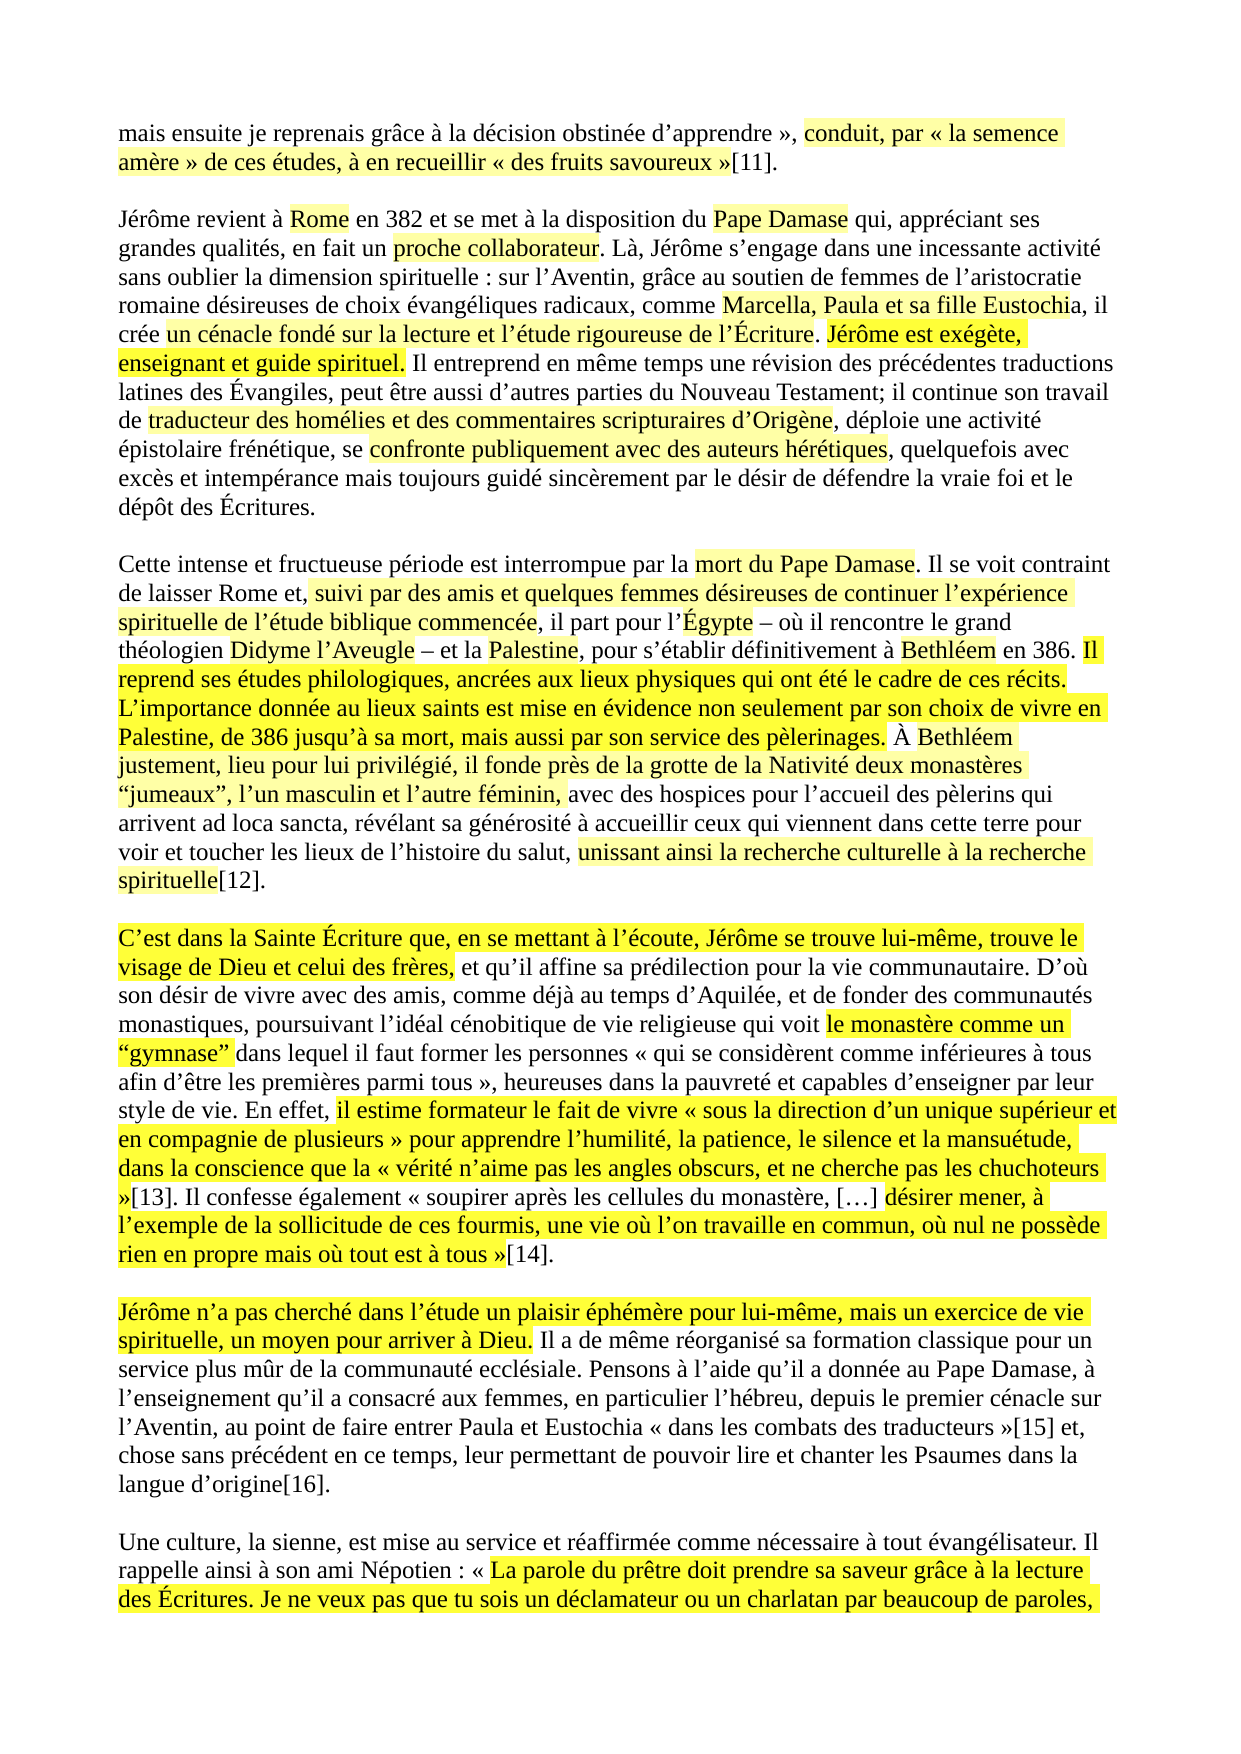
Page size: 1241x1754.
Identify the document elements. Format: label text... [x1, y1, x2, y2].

text Jérôme revient à Rome en 382 et se met à la disposition du Pape Damase qui, appréciant ses grandes qualités, en fait un proche collaborateur. Là, Jérôme s’engage dans une incessante activité sans oublier la dimension spirituelle : sur l’Aventin, grâce au soutien de femmes de l’aristocratie romaine désireuses de choix évangéliques radicaux, comme Marcella, Paula et sa fille Eustochia, il crée un cénacle fondé sur la lecture et l’étude rigoureuse de l’Écriture. Jérôme est exégète, enseignant et guide spirituel. Il entreprend en même temps une révision des précédentes traductions latines des Évangiles, peut être aussi d’autres parties du Nouveau Testament; il continue son travail de traducteur des homélies et des commentaires scripturaires d’Origène, déploie une activité épistolaire frénétique, se confronte publiquement avec des auteurs hérétiques, quelquefois avec excès et intempérance mais toujours guidé sincèrement par le désir de défendre la vraie foi et le dépôt des Écritures. [118, 204, 1122, 521]
text mais ensuite je reprenais grâce à la décision obstinée d’apprendre », conduit, par « la semence amère » de ces études, à en recueillir « des fruits savoureux »[11]. [118, 118, 1122, 176]
text Cette intense et fructueuse période est interrompue par la mort du Pape Damase. Il se voit contraint de laisser Rome et, suivi par des amis et quelques femmes désireuses de continuer l’expérience spirituelle de l’étude biblique commencée, il part pour l’Égypte – où il rencontre le grand théologien Didyme l’Aveugle – et la Palestine, pour s’établir définitivement à Bethléem en 386. Il reprend ses études philologiques, ancrées aux lieux physiques qui ont été le cadre de ces récits. L’importance donnée au lieux saints est mise en évidence non seulement par son choix de vivre en Palestine, de 386 jusqu’à sa mort, mais aussi par son service des pèlerinages. À Bethléem justement, lieu pour lui privilégié, il fonde près de la grotte de la Nativité deux monastères “jumeaux”, l’un masculin et l’autre féminin, avec des hospices pour l’accueil des pèlerins qui arrivent ad loca sancta, révélant sa générosité à accueillir ceux qui viennent dans cette terre pour voir et toucher les lieux de l’histoire du salut, unissant ainsi la recherche culturelle à la recherche spirituelle[12]. [118, 549, 1122, 894]
text C’est dans la Sainte Écriture que, en se mettant à l’écoute, Jérôme se trouve lui-même, trouve le visage de Dieu et celui des frères, et qu’il affine sa prédilection pour la vie communautaire. D’où son désir de vivre avec des amis, comme déjà au temps d’Aquilée, et de fonder des communautés monastiques, poursuivant l’idéal cénobitique de vie religieuse qui voit le monastère comme un “gymnase” dans lequel il faut former les personnes « qui se considèrent comme inférieures à tous afin d’être les premières parmi tous », heureuses dans la pauvreté et capables d’enseigner par leur style de vie. En effet, il estime formateur le fait de vivre « sous la direction d’un unique supérieur et en compagnie de plusieurs » pour apprendre l’humilité, la patience, le silence et la mansuétude, dans la conscience que la « vérité n’aime pas les angles obscurs, et ne cherche pas les chuchoteurs »[13]. Il confesse également « soupirer après les cellules du monastère, […] désirer mener, à l’exemple de la sollicitude de ces fourmis, une vie où l’on travaille en commun, où nul ne possède rien en propre mais où tout est à tous »[14]. [118, 923, 1122, 1268]
text Une culture, la sienne, est mise au service et réaffirmée comme nécessaire à tout évangélisateur. Il rappelle ainsi à son ami Népotien : « La parole du prêtre doit prendre sa saveur grâce à la lecture des Écritures. Je ne veux pas que tu sois un déclamateur ou un charlatan par beaucoup de paroles, [118, 1527, 1122, 1613]
text Jérôme n’a pas cherché dans l’étude un plaisir éphémère pour lui-même, mais un exercice de vie spirituelle, un moyen pour arriver à Dieu. Il a de même réorganisé sa formation classique pour un service plus mûr de la communauté ecclésiale. Pensons à l’aide qu’il a donnée au Pape Damase, à l’enseignement qu’il a consacré aux femmes, en particulier l’hébreu, depuis le premier cénacle sur l’Aventin, au point de faire entrer Paula et Eustochia « dans les combats des traducteurs »[15] et, chose sans précédent en ce temps, leur permettant de pouvoir lire et chanter les Psaumes dans la langue d’origine[16]. [118, 1297, 1122, 1498]
